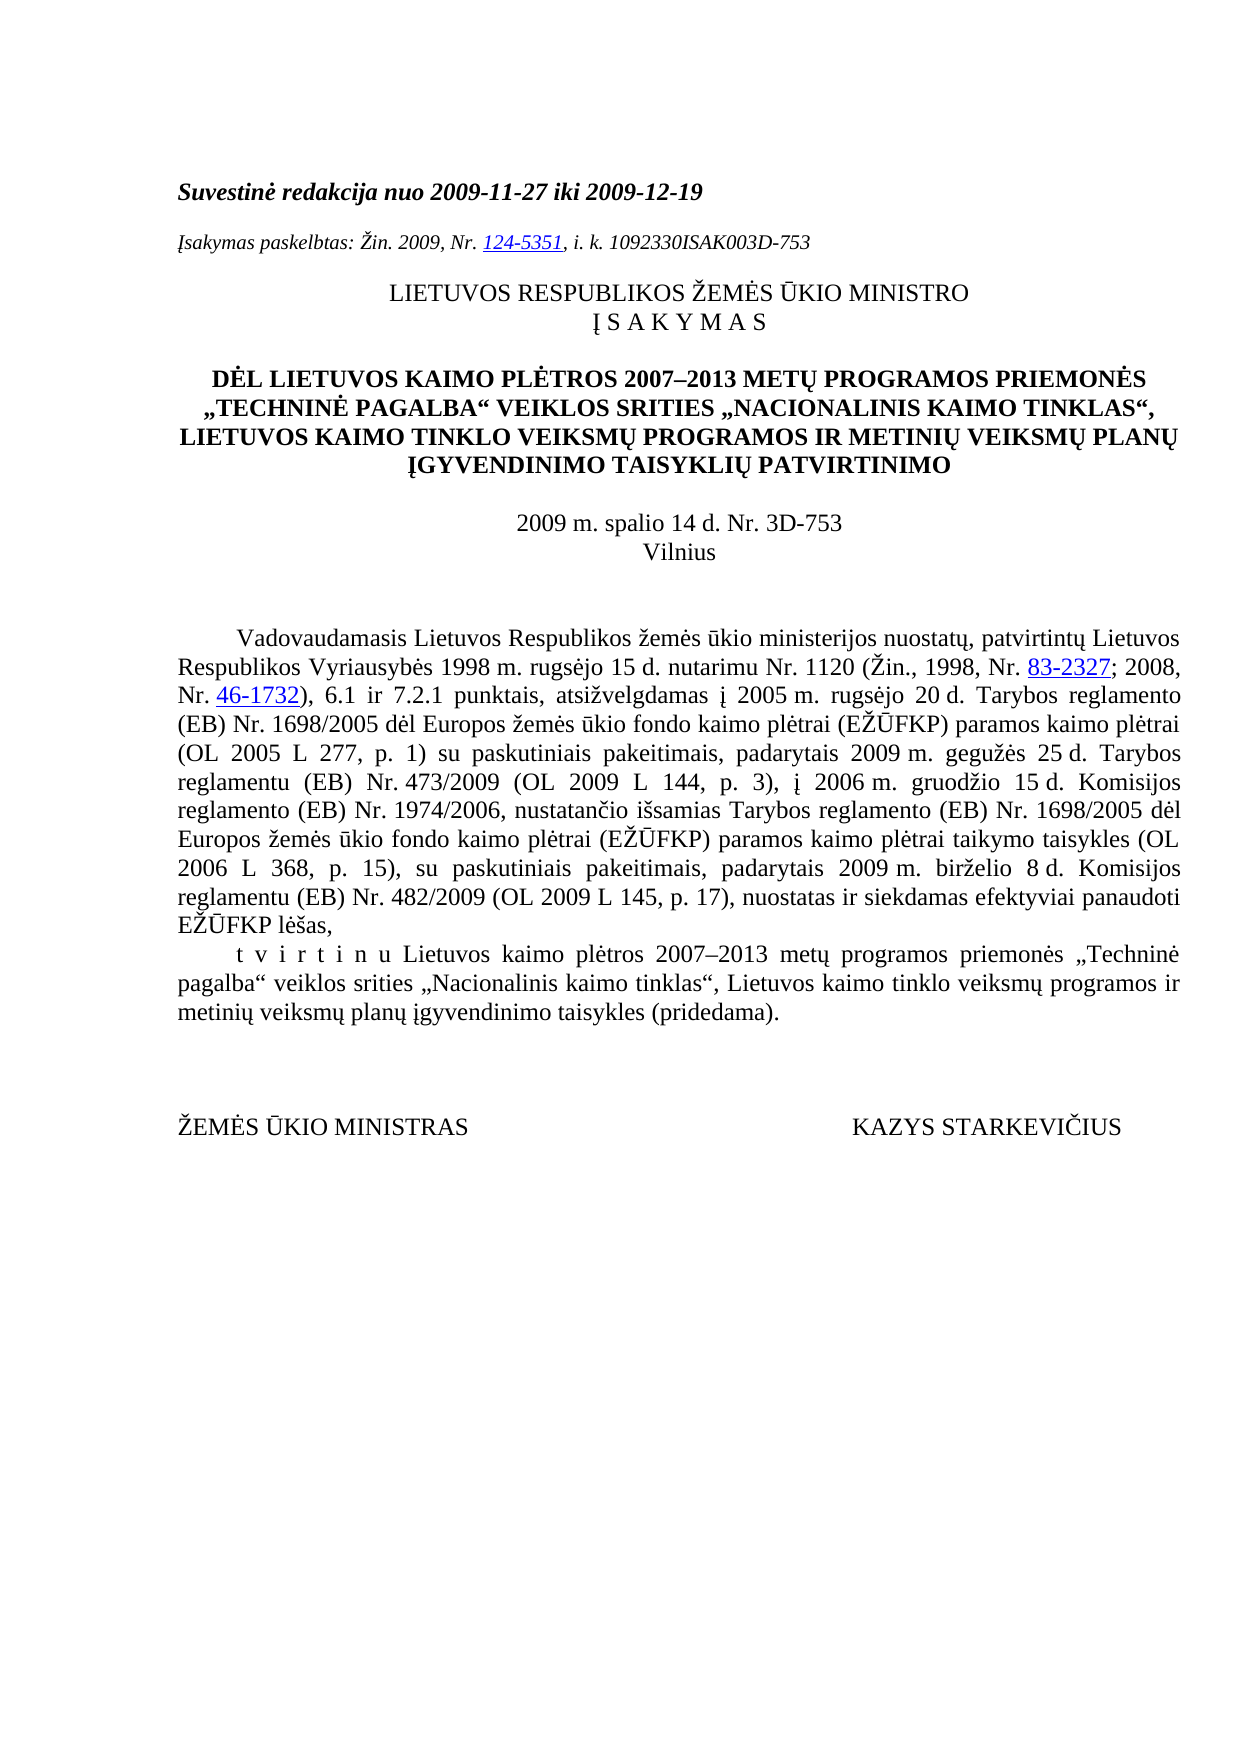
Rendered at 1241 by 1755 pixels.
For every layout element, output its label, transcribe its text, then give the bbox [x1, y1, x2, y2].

text 2009 m. spalio 14 d. Nr. 3D-753 [177, 508, 1181, 537]
text Vilnius [177, 537, 1181, 566]
text LIETUVOS RESPUBLIKOS ŽEMĖS ŪKIO MINISTRO [177, 278, 1181, 307]
text Žemės ūkio ministras Kazys Starkevičius [177, 1112, 1181, 1141]
text t v i r t i n u Lietuvos kaimo plėtros 2007–2013 metų programos priemonės „Techninė pagalba“ veiklos srities „Nacionalinis kaimo tinklas“, Lietuvos kaimo tinklo veiksmų programos ir metinių veiksmų planų įgyvendinimo taisykles (pridedama). [177, 939, 1181, 1026]
text Įsakymas paskelbtas: Žin. 2009, Nr. 124-5351, i. k. 1092330ISAK003D-753 [177, 230, 1181, 254]
text Suvestinė redakcija nuo 2009-11-27 iki 2009-12-19 [177, 177, 1181, 206]
text Vadovaudamasis Lietuvos Respublikos žemės ūkio ministerijos nuostatų, patvirtintų Lietuvos Respublikos Vyriausybės 1998 m. rugsėjo 15 d. nutarimu Nr. 1120 (Žin., 1998, Nr. 83-2327; 2008, Nr. 46-1732), 6.1 ir 7.2.1 punktais, atsižvelgdamas į 2005 m. rugsėjo 20 d. Tarybos reglamento (EB) Nr. 1698/2005 dėl Europos žemės ūkio fondo kaimo plėtrai (EŽŪFKP) paramos kaimo plėtrai (OL 2005 L 277, p. 1) su paskutiniais pakeitimais, padarytais 2009 m. gegužės 25 d. Tarybos reglamentu (EB) Nr. 473/2009 (OL 2009 L 144, p. 3), į 2006 m. gruodžio 15 d. Komisijos reglamento (EB) Nr. 1974/2006, nustatančio išsamias Tarybos reglamento (EB) Nr. 1698/2005 dėl Europos žemės ūkio fondo kaimo plėtrai (EŽŪFKP) paramos kaimo plėtrai taikymo taisykles (OL 2006 L 368, p. 15), su paskutiniais pakeitimais, padarytais 2009 m. birželio 8 d. Komisijos reglamentu (EB) Nr. 482/2009 (OL 2009 L 145, p. 17), nuostatas ir siekdamas efektyviai panaudoti EŽŪFKP lėšas, [177, 623, 1181, 939]
text DĖL LIETUVOS KAIMO PLĖTROS 2007–2013 METŲ PROGRAMOS PRIEMONĖS „TECHNINĖ PAGALBA“ VEIKLOS SRITIES „NACIONALINIS KAIMO TINKLAS“, LIETUVOS KAIMO TINKLO VEIKSMŲ PROGRAMOS IR METINIŲ VEIKSMŲ PLANŲ ĮGYVENDINIMO TAISYKLIŲ PATVIRTINIMO [177, 364, 1181, 479]
text Į S A K Y M A S [177, 307, 1181, 336]
